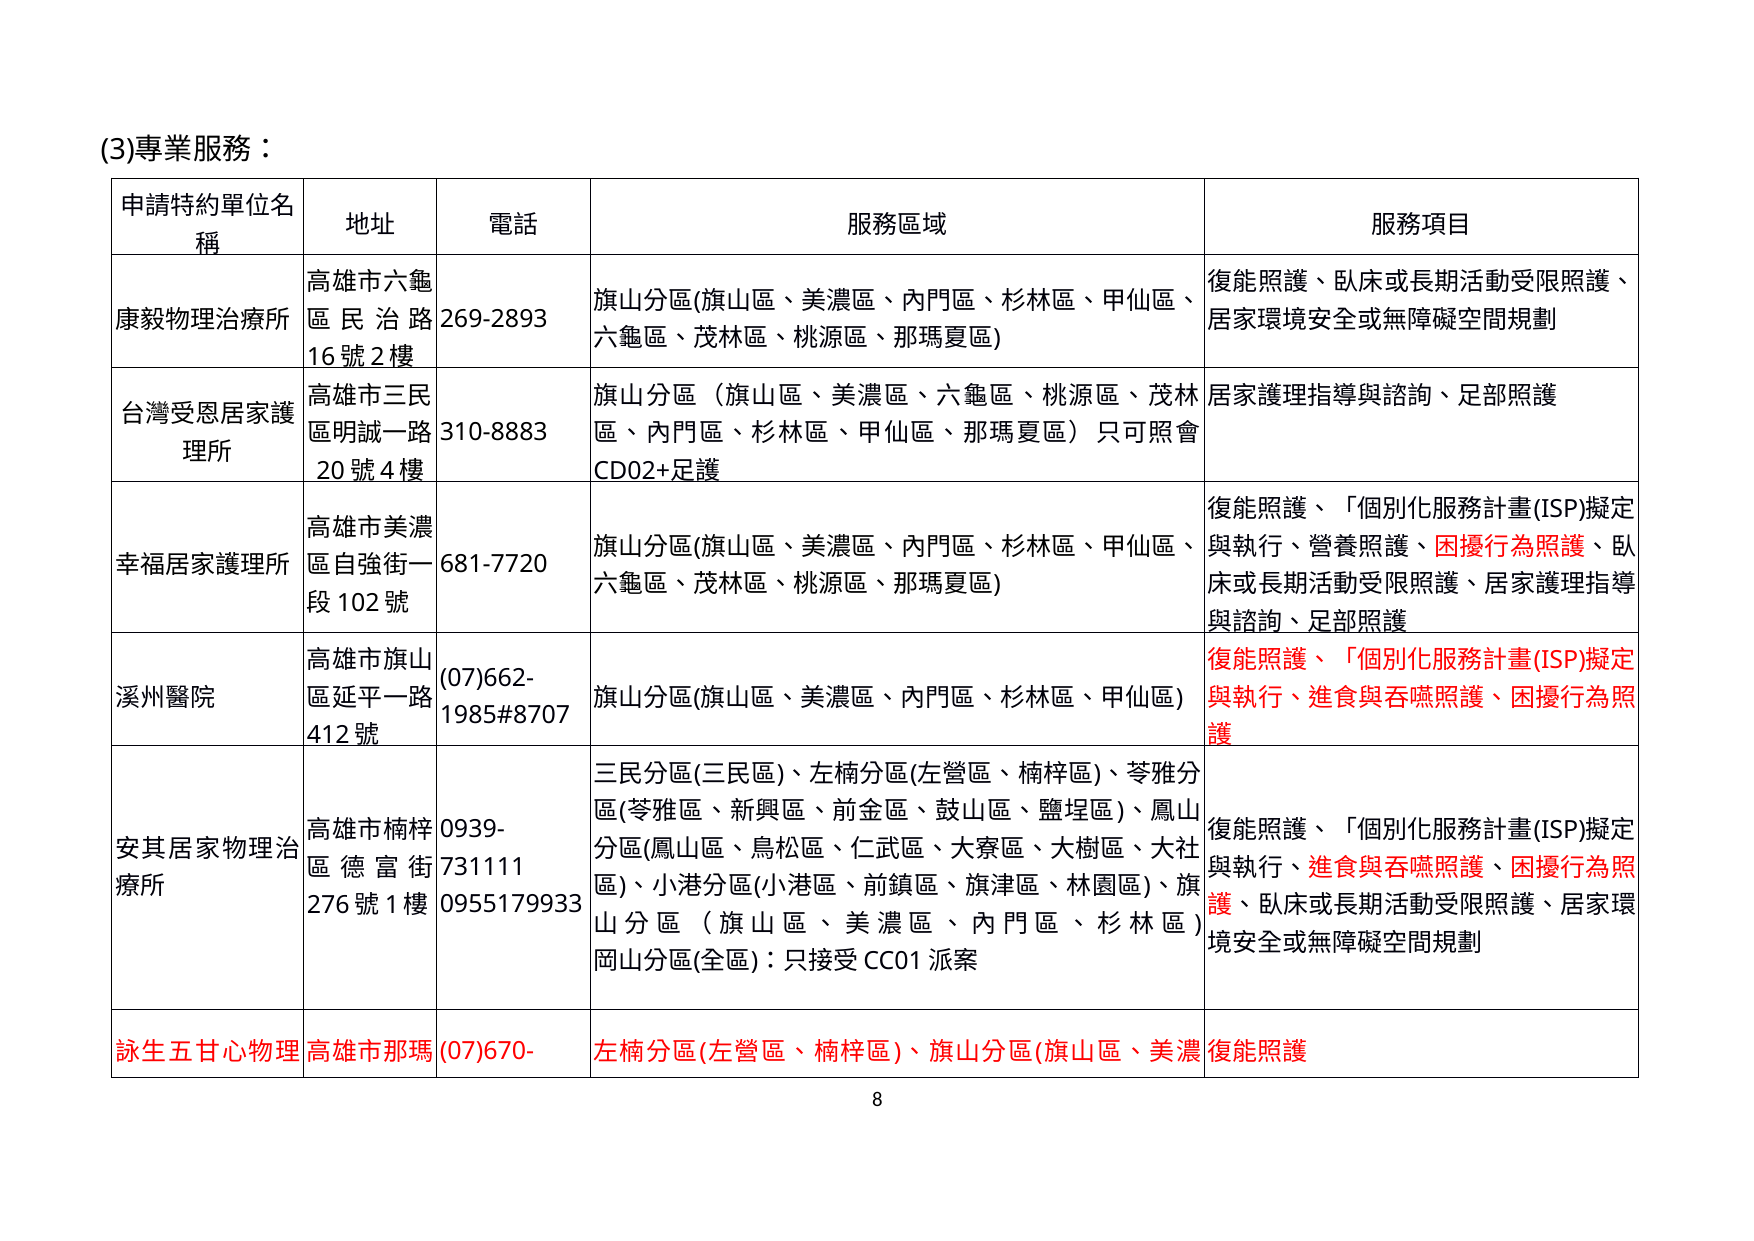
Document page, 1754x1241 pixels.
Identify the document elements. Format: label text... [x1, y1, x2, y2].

table_cell 310-8883 [437, 368, 590, 481]
table_cell (07)662-1985#8707 [437, 633, 590, 745]
table_cell 高雄市旗山區延平一路412號 [304, 633, 436, 745]
table_cell 復能照護、「個別化服務計畫(ISP)擬定與執行、進食與吞嚥照護、困擾行為照護 [1205, 633, 1638, 745]
table_cell 旗山分區(旗山區、美濃區、內門區、杉林區、甲仙區、六龜區、茂林區、桃源區、那瑪夏區) [591, 482, 1204, 632]
table_header 地址 [304, 179, 436, 254]
table_header 服務項目 [1205, 179, 1638, 254]
table_cell 三民分區(三民區)、左楠分區(左營區、楠梓區)、苓雅分區(苓雅區、新興區、前金區、鼓山區、鹽埕區)、鳳山分區(鳳山區、鳥松區、仁武區、大寮區、大樹區、大社區)、小港分區(小港區、前鎮區、旗津區、林園區)、旗山分區（旗山區、美濃區、內門區、杉林區) 岡山分區(全區)：只接受CC01派案 [591, 746, 1204, 1009]
table_cell (07)670- [437, 1010, 590, 1077]
table_cell 幸福居家護理所 [112, 482, 303, 632]
subtitle (3)專業服務： [100, 103, 1653, 178]
table_cell 高雄市六龜區民治路16號2樓 [304, 255, 436, 367]
table_cell 居家護理指導與諮詢、足部照護 [1205, 368, 1638, 481]
table_cell 高雄市那瑪 [304, 1010, 436, 1077]
table_cell 旗山分區(旗山區、美濃區、內門區、杉林區、甲仙區、六龜區、茂林區、桃源區、那瑪夏區) [591, 255, 1204, 367]
table_cell 高雄市楠梓區德富街276號1樓 [304, 746, 436, 1009]
table_cell 269-2893 [437, 255, 590, 367]
table_cell 旗山分區(旗山區、美濃區、內門區、杉林區、甲仙區) [591, 633, 1204, 745]
table_cell 復能照護 [1205, 1010, 1638, 1077]
table_header 申請特約單位名稱 [112, 179, 303, 254]
table_cell 台灣受恩居家護理所 [112, 368, 303, 481]
table_cell 0939-731111 0955179933 [437, 746, 590, 1009]
table_cell 681-7720 [437, 482, 590, 632]
table_cell 高雄市三民區明誠一路20號4樓 [304, 368, 436, 481]
table_cell 溪州醫院 [112, 633, 303, 745]
table_header 服務區域 [591, 179, 1204, 254]
table_cell 康毅物理治療所 [112, 255, 303, 367]
table_cell 詠生五甘心物理 [112, 1010, 303, 1077]
table_cell 高雄市美濃區自強街一段102號 [304, 482, 436, 632]
table_cell 復能照護、「個別化服務計畫(ISP)擬定與執行、進食與吞嚥照護、困擾行為照護、臥床或長期活動受限照護、居家環境安全或無障礙空間規劃 [1205, 746, 1638, 1009]
table_cell 復能照護、「個別化服務計畫(ISP)擬定與執行、營養照護、困擾行為照護、臥床或長期活動受限照護、居家護理指導與諮詢、足部照護 [1205, 482, 1638, 632]
table_cell 安其居家物理治療所 [112, 746, 303, 1009]
table_cell 旗山分區（旗山區、美濃區、六龜區、桃源區、茂林區、內門區、杉林區、甲仙區、那瑪夏區）只可照會CD02+足護 [591, 368, 1204, 481]
table_cell 左楠分區(左營區、楠梓區)、旗山分區(旗山區、美濃 [591, 1010, 1204, 1077]
table_cell 復能照護、臥床或長期活動受限照護、居家環境安全或無障礙空間規劃 [1205, 255, 1638, 367]
table_header 電話 [437, 179, 590, 254]
